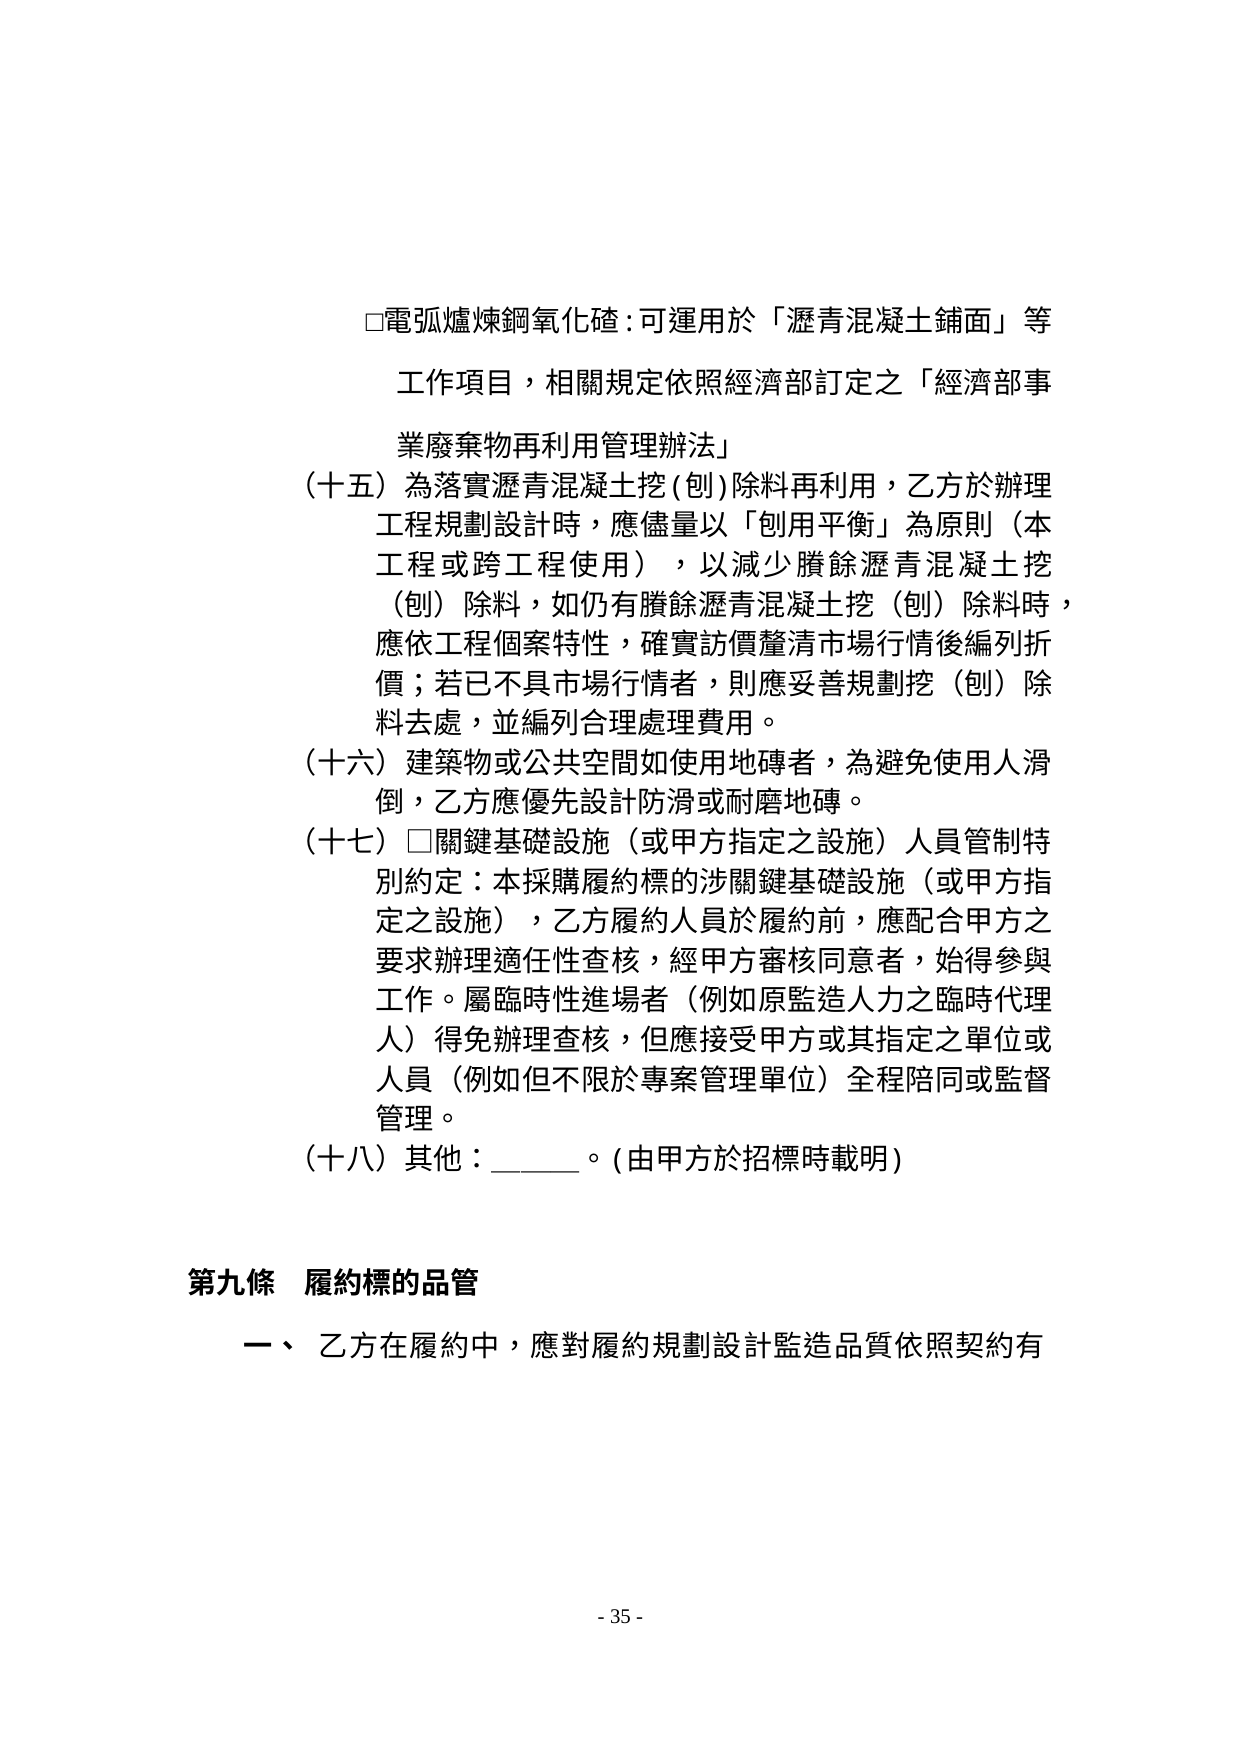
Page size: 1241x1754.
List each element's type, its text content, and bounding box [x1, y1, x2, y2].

text （十七）□關鍵基礎設施（或甲方指定之設施）人員管制特別約定：本採購履約標的涉關鍵基礎設施（或甲方指定之設施），乙方履約人員於履約前，應配合甲方之要求辦理適任性查核，經甲方審核同意者，始得參與工作。屬臨時性進場者（例如原監造人力之臨時代理人）得免辦理查核，但應接受甲方或其指定之單位或人員（例如但不限於專案管理單位）全程陪同或監督管理。 [287, 821, 1053, 1137]
text （十五）為落實瀝青混凝土挖(刨)除料再利用，乙方於辦理工程規劃設計時，應儘量以「刨用平衡」為原則（本工程或跨工程使用），以減少賸餘瀝青混凝土挖（刨）除料，如仍有賸餘瀝青混凝土挖（刨）除料時，應依工程個案特性，確實訪價釐清市場行情後編列折價；若已不具市場行情者，則應妥善規劃挖（刨）除料去處，並編列合理處理費用。 [287, 464, 1053, 742]
text □電弧爐煉鋼氧化碴:可運用於「瀝青混凝土鋪面」等工作項目，相關規定依照經濟部訂定之「經濟部事業廢棄物再利用管理辦法」 [366, 277, 1053, 464]
text 第九條 履約標的品管 [187, 1239, 1053, 1302]
list 乙方在履約中，應對履約規劃設計監造品質依照契約有 [244, 1302, 1047, 1364]
text （十八）其他：＿＿＿。(由甲方於招標時載明) [287, 1137, 1053, 1177]
text （十六）建築物或公共空間如使用地磚者，為避免使用人滑倒，乙方應優先設計防滑或耐磨地磚。 [287, 742, 1053, 821]
